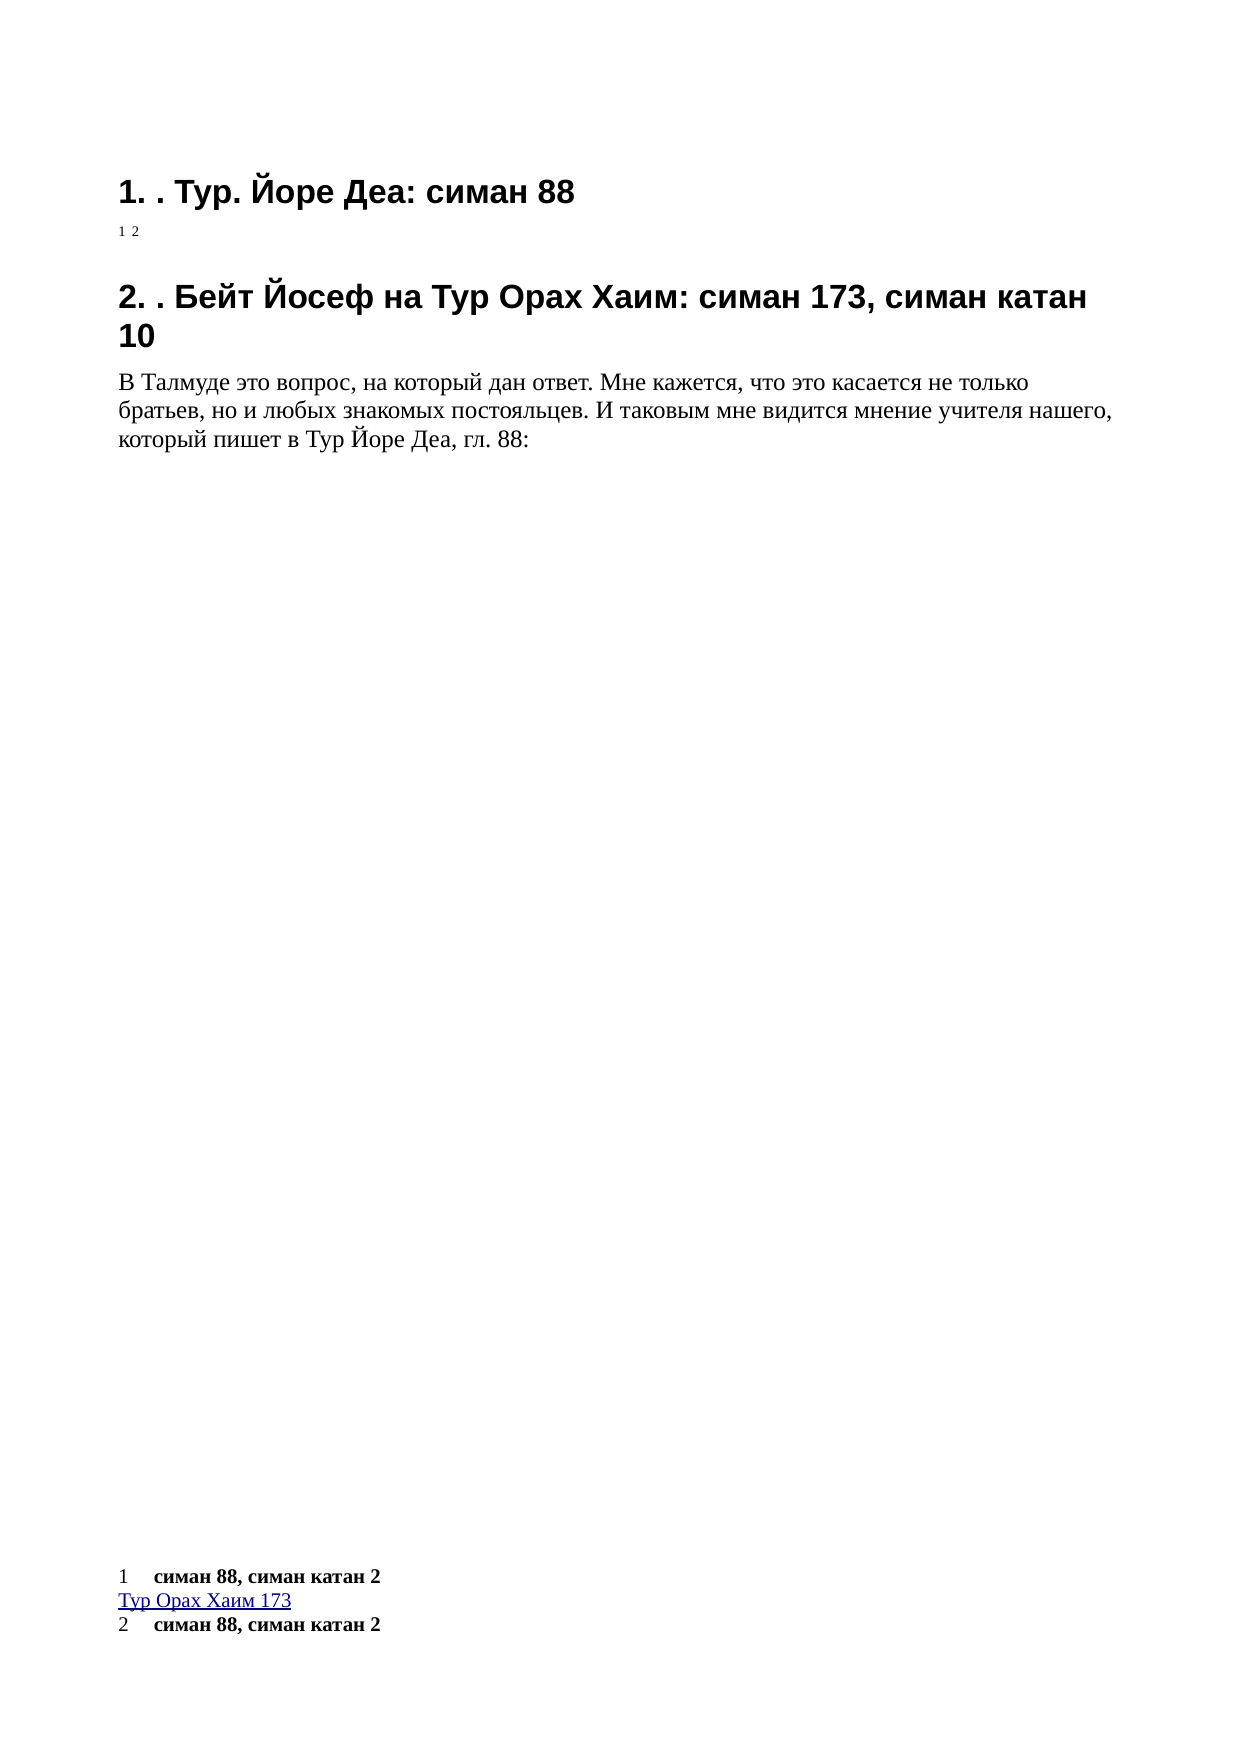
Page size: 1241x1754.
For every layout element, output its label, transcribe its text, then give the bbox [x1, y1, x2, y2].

text симан 88, симан катан 2 [118, 1612, 1122, 1636]
text В Талмуде это вопрос, на который дан ответ. Мне кажется, что это касается не только братьев, но и любых знакомых постояльцев. И таковым мне видится мнение учителя нашего, который пишет в Тур Йоре Деа, гл. 88: [118, 233, 1122, 319]
text симан 88, симан катан 2 [118, 1559, 1122, 1583]
text Тур Орах Хаим 173 [118, 1583, 1122, 1612]
subtitle . Бейт Йосеф на Тур Орах Хаим: симан 173, симан катан 10 [118, 204, 1122, 233]
subtitle . Тур. Йоре Деа: симан 88 [118, 147, 1122, 176]
